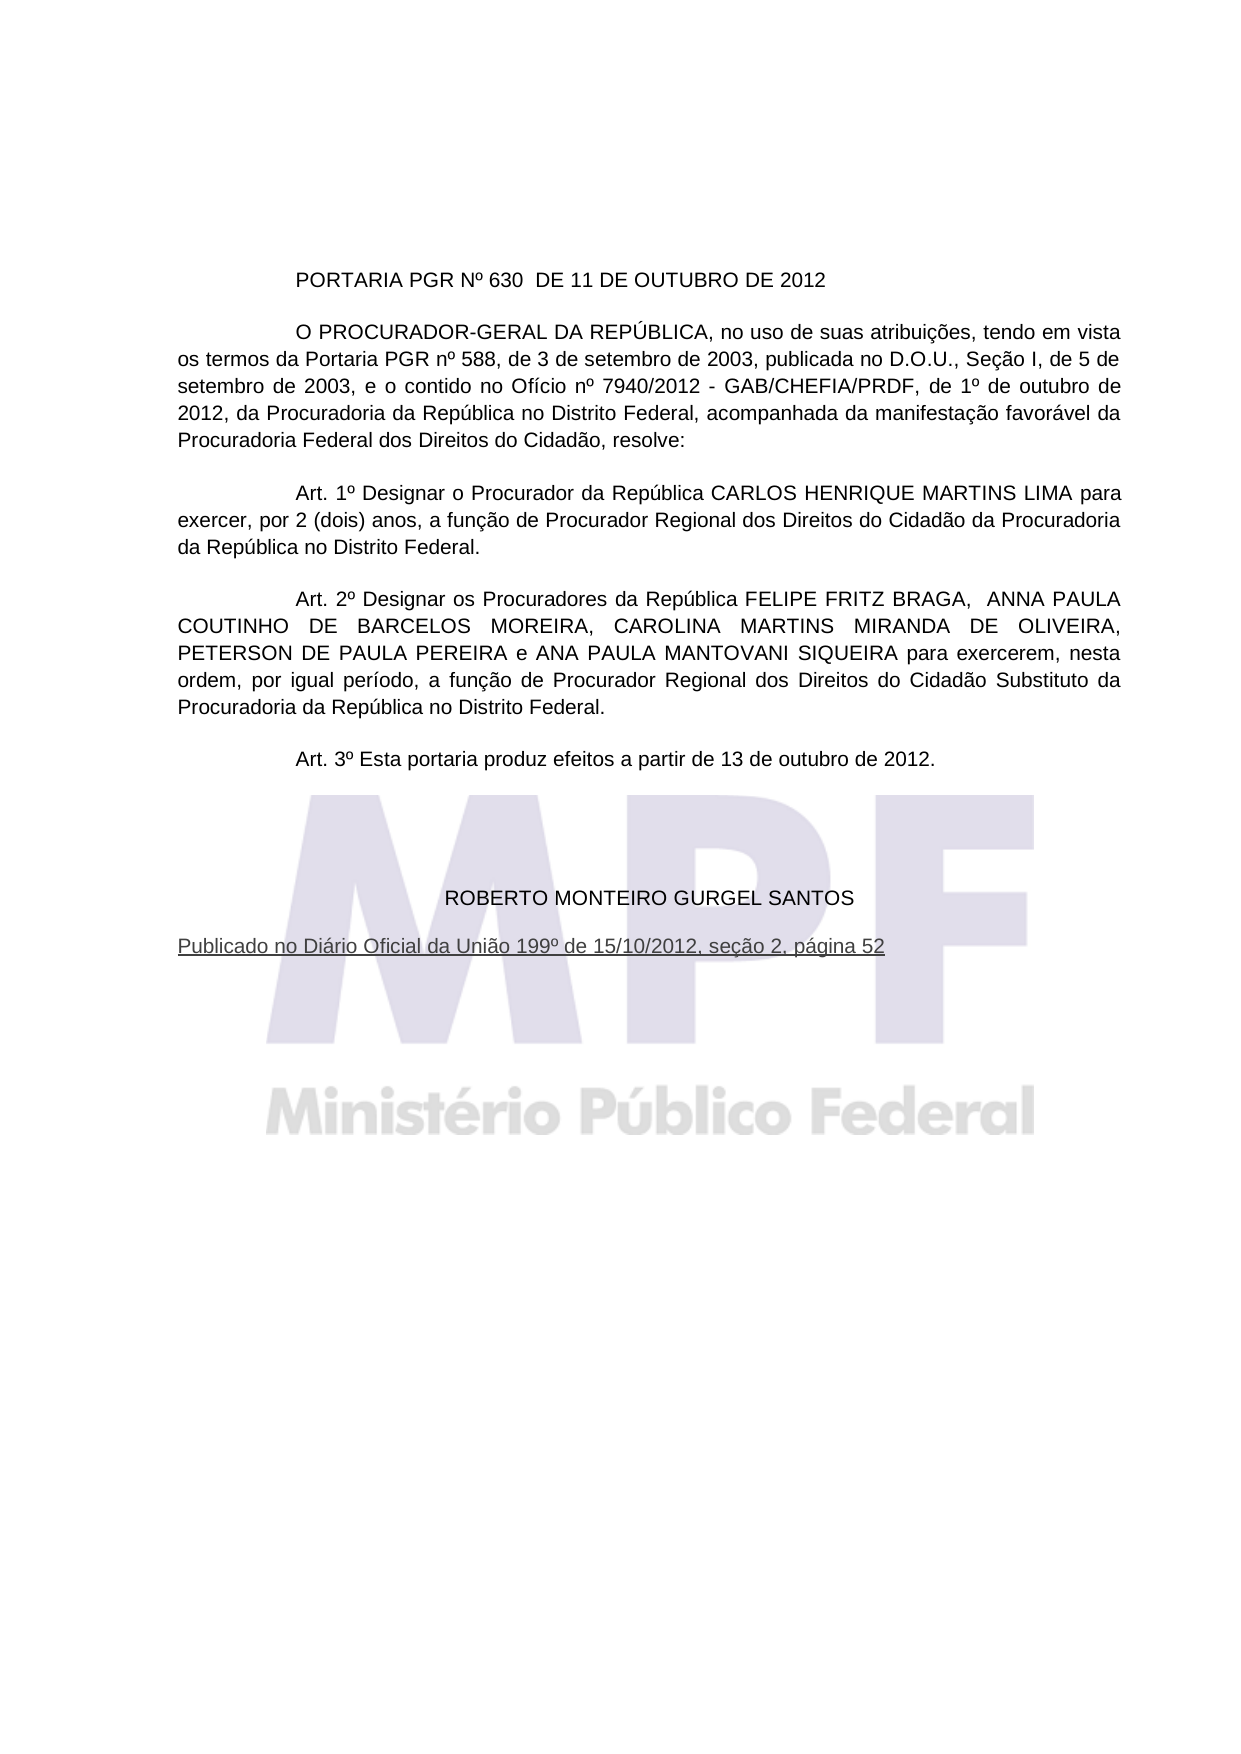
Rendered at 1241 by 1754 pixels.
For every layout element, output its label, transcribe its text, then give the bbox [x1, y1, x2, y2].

text Art. 3º Esta portaria produz efeitos a partir de 13 de outubro de 2012. [177, 745, 1122, 772]
text ROBERTO MONTEIRO GURGEL SANTOS [177, 886, 1122, 909]
text Publicado no Diário Oficial da União 199º de 15/10/2012, seção 2, página 52 [177, 934, 1122, 958]
picture [266, 909, 1034, 934]
picture [266, 958, 1034, 1136]
text PORTARIA PGR Nº 630 DE 11 DE OUTUBRO DE 2012 [177, 266, 1122, 293]
picture [266, 795, 1034, 886]
text Art. 2º Designar os Procuradores da República FELIPE FRITZ BRAGA, ANNA PAULA COUTINHO DE BARCELOS MOREIRA, CAROLINA MARTINS MIRANDA DE OLIVEIRA, PETERSON DE PAULA PEREIRA e ANA PAULA MANTOVANI SIQUEIRA para exercerem, nesta ordem, por igual período, a função de Procurador Regional dos Direitos do Cidadão Substituto da Procuradoria da República no Distrito Federal. [177, 584, 1122, 720]
text O PROCURADOR-GERAL DA REPÚBLICA, no uso de suas atribuições, tendo em vista os termos da Portaria PGR nº 588, de 3 de setembro de 2003, publicada no D.O.U., Seção I, de 5 de setembro de 2003, e o contido no Ofício nº 7940/2012 - GAB/CHEFIA/PRDF, de 1º de outubro de 2012, da Procuradoria da República no Distrito Federal, acompanhada da manifestação favorável da Procuradoria Federal dos Direitos do Cidadão, resolve: [177, 318, 1122, 453]
text Art. 1º Designar o Procurador da República CARLOS HENRIQUE MARTINS LIMA para exercer, por 2 (dois) anos, a função de Procurador Regional dos Direitos do Cidadão da Procuradoria da República no Distrito Federal. [177, 478, 1122, 559]
